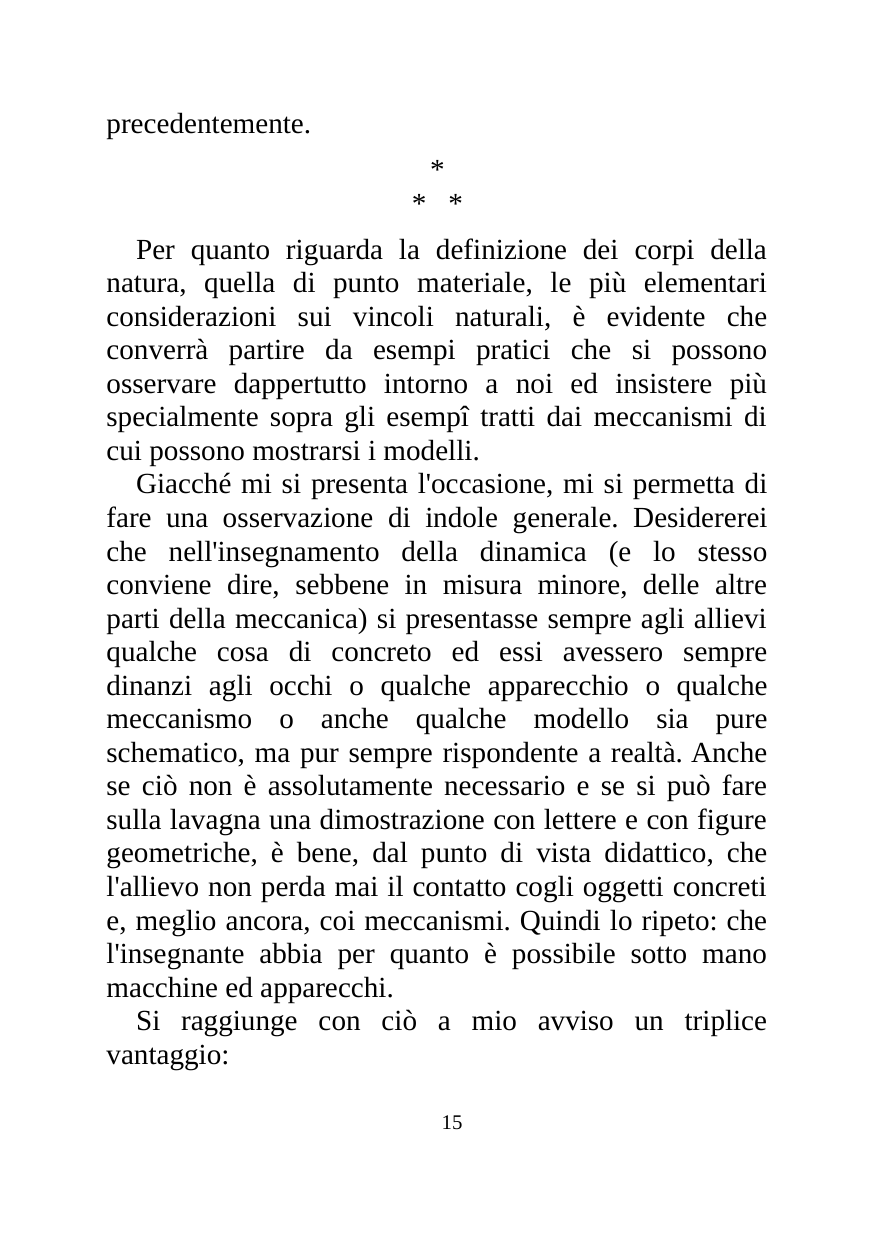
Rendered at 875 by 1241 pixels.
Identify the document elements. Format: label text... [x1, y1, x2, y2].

text Si raggiunge con ciò a mio avviso un triplice vantaggio: [106, 1003, 768, 1070]
text * * * [106, 152, 768, 219]
text precedentemente. [106, 106, 768, 140]
text Per quanto riguarda la definizione dei corpi della natura, quella di punto materiale, le più elementari considerazioni sui vincoli naturali, è evidente che converrà partire da esempi pratici che si possono osservare dappertutto intorno a noi ed insistere più specialmente sopra gli esempî tratti dai meccanismi di cui possono mostrarsi i modelli. [106, 232, 768, 467]
text Giacché mi si presenta l'occasione, mi si permetta di fare una osservazione di indole generale. Desidererei che nell'insegnamento della dinamica (e lo stesso conviene dire, sebbene in misura minore, delle altre parti della meccanica) si presentasse sempre agli allievi qualche cosa di concreto ed essi avessero sempre dinanzi agli occhi o qualche apparecchio o qualche meccanismo o anche qualche modello sia pure schematico, ma pur sempre rispondente a realtà. Anche se ciò non è assolutamente necessario e se si può fare sulla lavagna una dimostrazione con lettere e con figure geometriche, è bene, dal punto di vista didattico, che l'allievo non perda mai il contatto cogli oggetti concreti e, meglio ancora, coi meccanismi. Quindi lo ripeto: che l'insegnante abbia per quanto è possibile sotto mano macchine ed apparecchi. [106, 467, 768, 1003]
